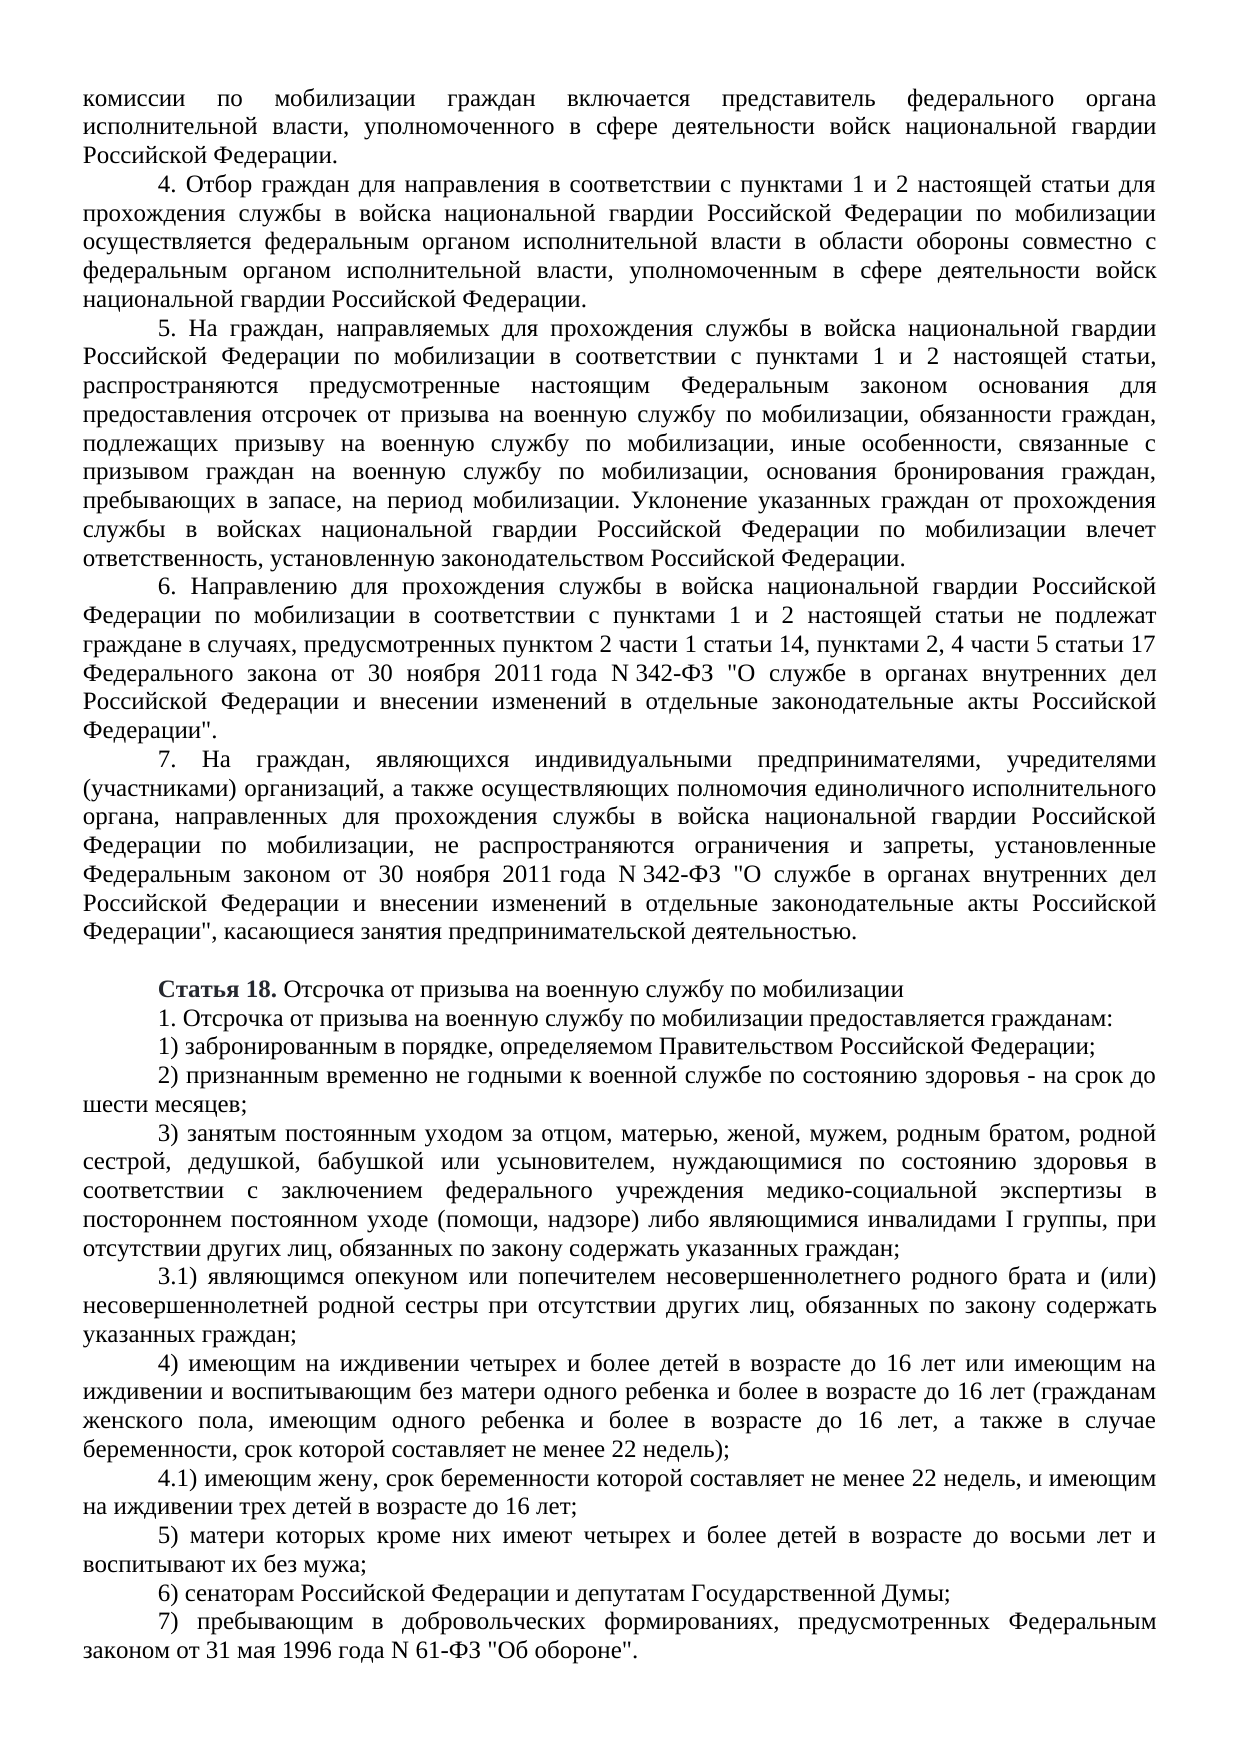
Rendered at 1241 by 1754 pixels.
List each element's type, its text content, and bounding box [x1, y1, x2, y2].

text 3.1) являющимся опекуном или попечителем несовершеннолетнего родного брата и (или) несовершеннолетней родной сестры при отсутствии других лиц, обязанных по закону содержать указанных граждан; [83, 1261, 1157, 1348]
text 6) сенаторам Российской Федерации и депутатам Государственной Думы; [83, 1578, 1157, 1606]
text 3) занятым постоянным уходом за отцом, матерью, женой, мужем, родным братом, родной сестрой, дедушкой, бабушкой или усыновителем, нуждающимися по состоянию здоровья в соответствии с заключением федерального учреждения медико-социальной экспертизы в постороннем постоянном уходе (помощи, надзоре) либо являющимися инвалидами I группы, при отсутствии других лиц, обязанных по закону содержать указанных граждан; [83, 1118, 1157, 1261]
text 7) пребывающим в добровольческих формированиях, предусмотренных Федеральным законом от 31 мая 1996 года N 61-ФЗ "Об обороне". [83, 1606, 1157, 1664]
text 5) матери которых кроме них имеют четырех и более детей в возрасте до восьми лет и воспитывают их без мужа; [83, 1520, 1157, 1578]
text Статья 18. Отсрочка от призыва на военную службу по мобилизации [158, 974, 1157, 1003]
text 6. Направлению для прохождения службы в войска национальной гвардии Российской Федерации по мобилизации в соответствии с пунктами 1 и 2 настоящей статьи не подлежат граждане в случаях, предусмотренных пунктом 2 части 1 статьи 14, пунктами 2, 4 части 5 статьи 17 Федерального закона от 30 ноября 2011 года N 342-ФЗ "О службе в органах внутренних дел Российской Федерации и внесении изменений в отдельные законодательные акты Российской Федерации". [83, 571, 1157, 744]
text 2) признанным временно не годными к военной службе по состоянию здоровья - на срок до шести месяцев; [83, 1060, 1157, 1118]
text 4. Отбор граждан для направления в соответствии с пунктами 1 и 2 настоящей статьи для прохождения службы в войска национальной гвардии Российской Федерации по мобилизации осуществляется федеральным органом исполнительной власти в области обороны совместно с федеральным органом исполнительной власти, уполномоченным в сфере деятельности войск национальной гвардии Российской Федерации. [83, 169, 1157, 313]
text 4) имеющим на иждивении четырех и более детей в возрасте до 16 лет или имеющим на иждивении и воспитывающим без матери одного ребенка и более в возрасте до 16 лет (гражданам женского пола, имеющим одного ребенка и более в возрасте до 16 лет, а также в случае беременности, срок которой составляет не менее 22 недель); [83, 1348, 1157, 1463]
text 1. Отсрочка от призыва на военную службу по мобилизации предоставляется гражданам: [83, 1003, 1157, 1031]
text 7. На граждан, являющихся индивидуальными предпринимателями, учредителями (участниками) организаций, а также осуществляющих полномочия единоличного исполнительного органа, направленных для прохождения службы в войска национальной гвардии Российской Федерации по мобилизации, не распространяются ограничения и запреты, установленные Федеральным законом от 30 ноября 2011 года N 342-ФЗ "О службе в органах внутренних дел Российской Федерации и внесении изменений в отдельные законодательные акты Российской Федерации", касающиеся занятия предпринимательской деятельностью. [83, 744, 1157, 945]
text 1) забронированным в порядке, определяемом Правительством Российской Федерации; [83, 1031, 1157, 1060]
text комиссии по мобилизации граждан включается представитель федерального органа исполнительной власти, уполномоченного в сфере деятельности войск национальной гвардии Российской Федерации. [83, 83, 1157, 169]
text 5. На граждан, направляемых для прохождения службы в войска национальной гвардии Российской Федерации по мобилизации в соответствии с пунктами 1 и 2 настоящей статьи, распространяются предусмотренные настоящим Федеральным законом основания для предоставления отсрочек от призыва на военную службу по мобилизации, обязанности граждан, подлежащих призыву на военную службу по мобилизации, иные особенности, связанные с призывом граждан на военную службу по мобилизации, основания бронирования граждан, пребывающих в запасе, на период мобилизации. Уклонение указанных граждан от прохождения службы в войсках национальной гвардии Российской Федерации по мобилизации влечет ответственность, установленную законодательством Российской Федерации. [83, 313, 1157, 571]
text 4.1) имеющим жену, срок беременности которой составляет не менее 22 недель, и имеющим на иждивении трех детей в возрасте до 16 лет; [83, 1463, 1157, 1520]
